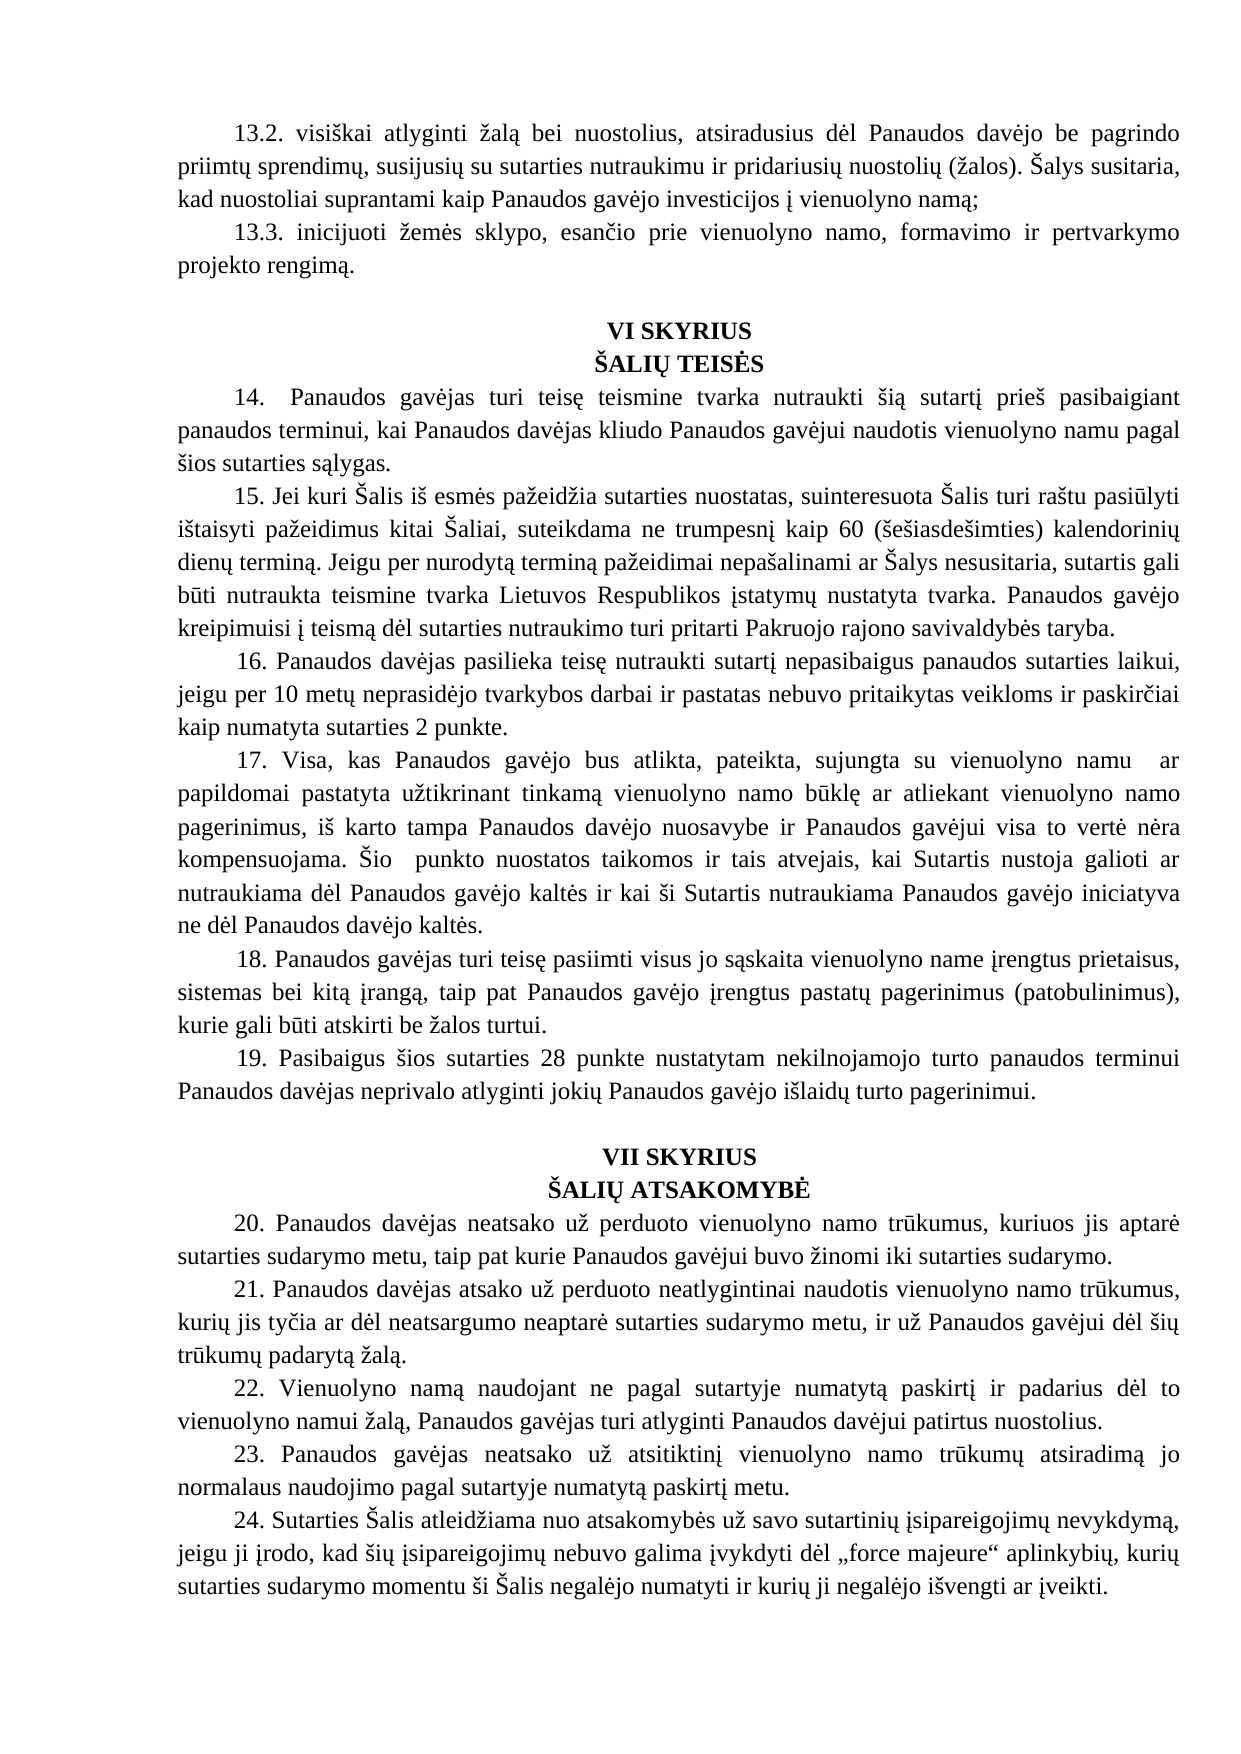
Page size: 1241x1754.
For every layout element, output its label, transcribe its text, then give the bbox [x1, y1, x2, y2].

text 19. Pasibaigus šios sutarties 28 punkte nustatytam nekilnojamojo turto panaudos terminui Panaudos davėjas neprivalo atlyginti jokių Panaudos gavėjo išlaidų turto pagerinimui. [177, 1043, 1181, 1104]
text 24. Sutarties Šalis atleidžiama nuo atsakomybės už savo sutartinių įsipareigojimų nevykdymą, jeigu ji įrodo, kad šių įsipareigojimų nebuvo galima įvykdyti dėl „force majeure“ aplinkybių, kurių sutarties sudarymo momentu ši Šalis negalėjo numatyti ir kurių ji negalėjo išvengti ar įveikti. [177, 1505, 1181, 1600]
text 16. Panaudos davėjas pasilieka teisę nutraukti sutartį nepasibaigus panaudos sutarties laikui, jeigu per 10 metų neprasidėjo tvarkybos darbai ir pastatas nebuvo pritaikytas veikloms ir paskirčiai kaip numatyta sutarties 2 punkte. [177, 646, 1181, 741]
text 17. Visa, kas Panaudos gavėjo bus atlikta, pateikta, sujungta su vienuolyno namu ar papildomai pastatyta užtikrinant tinkamą vienuolyno namo būklę ar atliekant vienuolyno namo pagerinimus, iš karto tampa Panaudos davėjo nuosavybe ir Panaudos gavėjui visa to vertė nėra kompensuojama. Šio punkto nuostatos taikomos ir tais atvejais, kai Sutartis nustoja galioti ar nutraukiama dėl Panaudos gavėjo kaltės ir kai ši Sutartis nutraukiama Panaudos gavėjo iniciatyva ne dėl Panaudos davėjo kaltės. [177, 746, 1181, 939]
text ŠALIŲ TEISĖS [177, 349, 1181, 378]
text 23. Panaudos gavėjas neatsako už atsitiktinį vienuolyno namo trūkumų atsiradimą jo normalaus naudojimo pagal sutartyje numatytą paskirtį metu. [177, 1439, 1181, 1501]
text 18. Panaudos gavėjas turi teisę pasiimti visus jo sąskaita vienuolyno name įrengtus prietaisus, sistemas bei kitą įrangą, taip pat Panaudos gavėjo įrengtus pastatų pagerinimus (patobulinimus), kurie gali būti atskirti be žalos turtui. [177, 944, 1181, 1038]
text 14. Panaudos gavėjas turi teisę teismine tvarka nutraukti šią sutartį prieš pasibaigiant panaudos terminui, kai Panaudos davėjas kliudo Panaudos gavėjui naudotis vienuolyno namu pagal šios sutarties sąlygas. [177, 382, 1181, 477]
text 22. Vienuolyno namą naudojant ne pagal sutartyje numatytą paskirtį ir padarius dėl to vienuolyno namui žalą, Panaudos gavėjas turi atlyginti Panaudos davėjui patirtus nuostolius. [177, 1373, 1181, 1435]
text 13.3. inicijuoti žemės sklypo, esančio prie vienuolyno namo, formavimo ir pertvarkymo projekto rengimą. [177, 217, 1181, 279]
text 15. Jei kuri Šalis iš esmės pažeidžia sutarties nuostatas, suinteresuota Šalis turi raštu pasiūlyti ištaisyti pažeidimus kitai Šaliai, suteikdama ne trumpesnį kaip 60 (šešiasdešimties) kalendorinių dienų terminą. Jeigu per nurodytą terminą pažeidimai nepašalinami ar Šalys nesusitaria, sutartis gali būti nutraukta teismine tvarka Lietuvos Respublikos įstatymų nustatyta tvarka. Panaudos gavėjo kreipimuisi į teismą dėl sutarties nutraukimo turi pritarti Pakruojo rajono savivaldybės taryba. [177, 481, 1181, 642]
text ŠALIŲ ATSAKOMYBĖ [177, 1175, 1181, 1203]
text 13.2. visiškai atlyginti žalą bei nuostolius, atsiradusius dėl Panaudos davėjo be pagrindo priimtų sprendimų, susijusių su sutarties nutraukimu ir pridariusių nuostolių (žalos). Šalys susitaria, kad nuostoliai suprantami kaip Panaudos gavėjo investicijos į vienuolyno namą; [177, 118, 1181, 213]
text VI SKYRIUS [177, 316, 1181, 345]
text VII SKYRIUS [177, 1142, 1181, 1171]
text 21. Panaudos davėjas atsako už perduoto neatlygintinai naudotis vienuolyno namo trūkumus, kurių jis tyčia ar dėl neatsargumo neaptarė sutarties sudarymo metu, ir už Panaudos gavėjui dėl šių trūkumų padarytą žalą. [177, 1274, 1181, 1369]
text 20. Panaudos davėjas neatsako už perduoto vienuolyno namo trūkumus, kuriuos jis aptarė sutarties sudarymo metu, taip pat kurie Panaudos gavėjui buvo žinomi iki sutarties sudarymo. [177, 1208, 1181, 1269]
